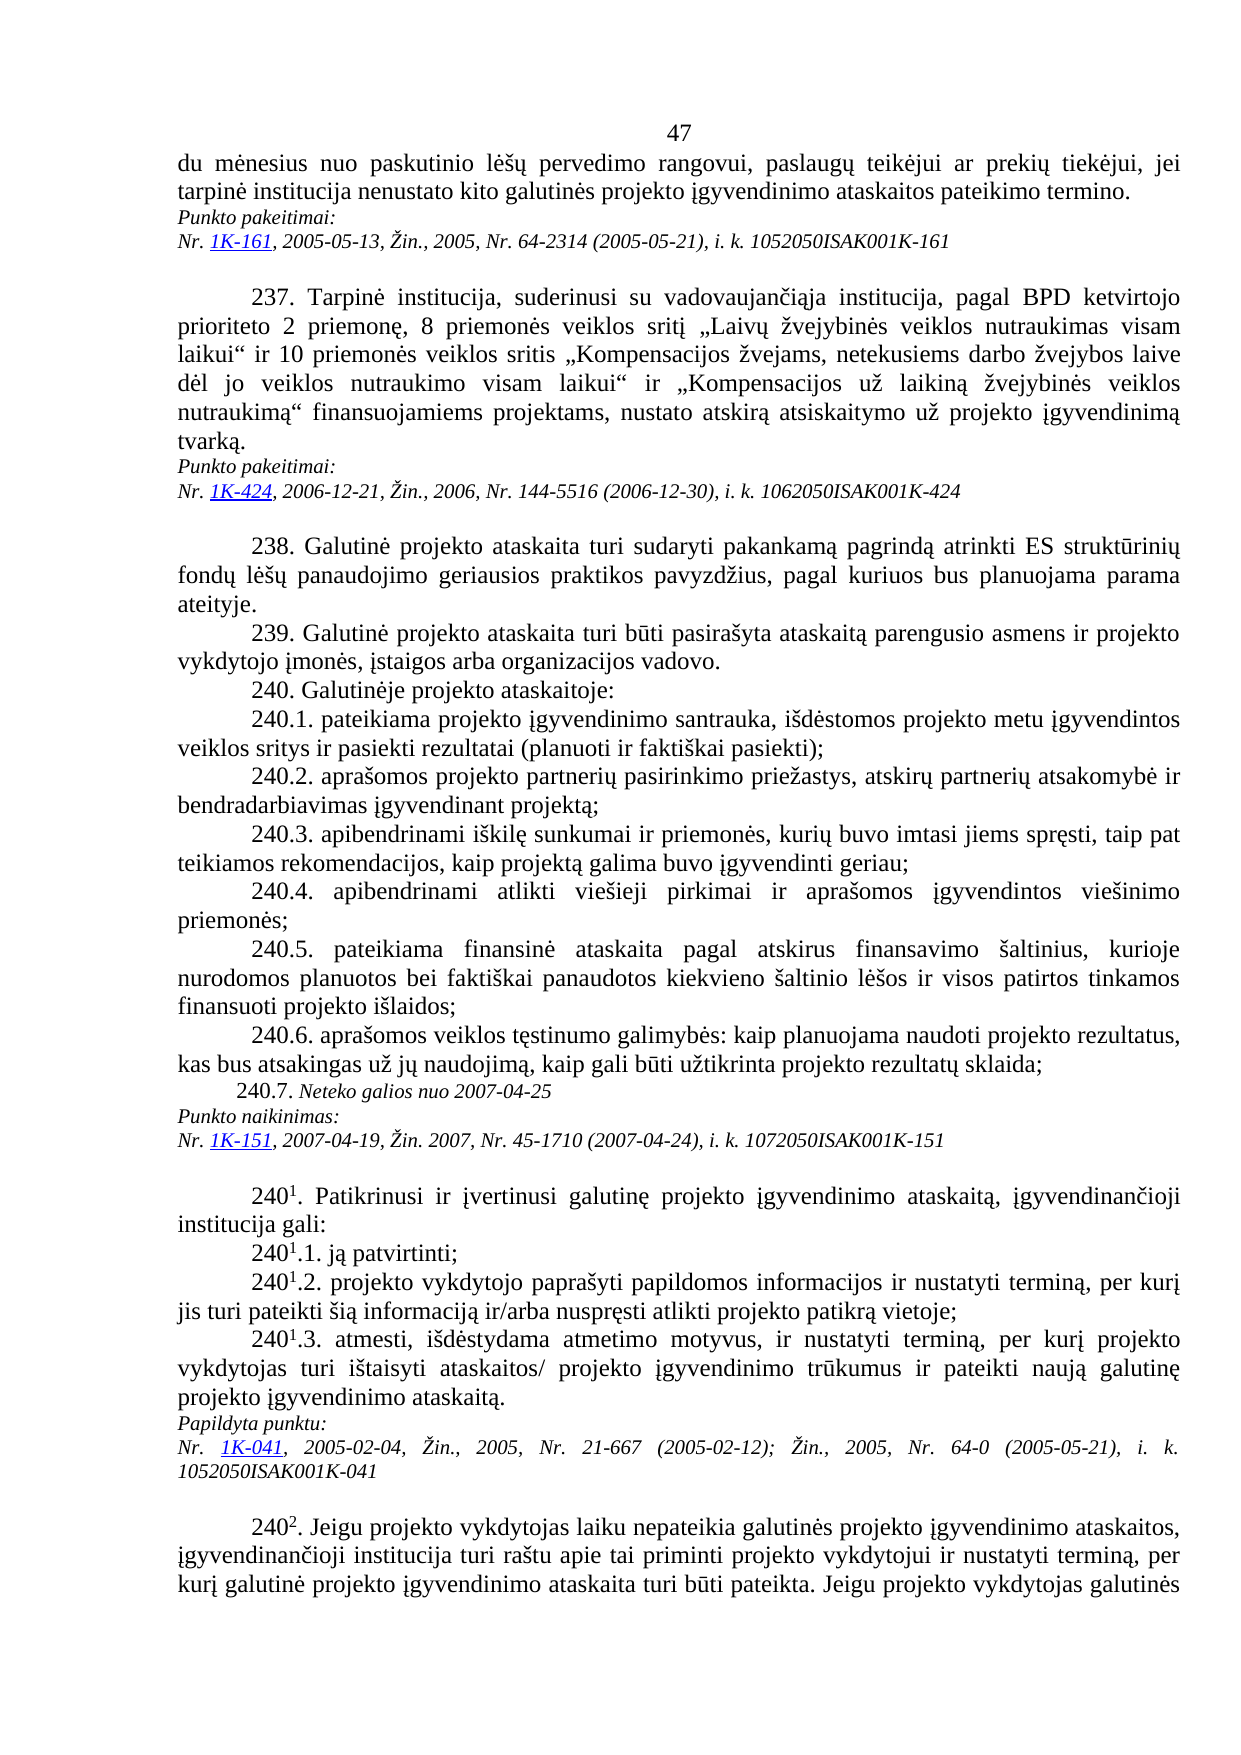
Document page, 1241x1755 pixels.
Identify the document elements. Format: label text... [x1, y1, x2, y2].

text Punkto pakeitimai: [177, 205, 1181, 229]
text Papildyta punktu: [177, 1411, 1181, 1435]
text 240.1. pateikiama projekto įgyvendinimo santrauka, išdėstomos projekto metu įgyvendintos veiklos sritys ir pasiekti rezultatai (planuoti ir faktiškai pasiekti); [177, 704, 1181, 761]
text 240.5. pateikiama finansinė ataskaita pagal atskirus finansavimo šaltinius, kurioje nurodomos planuotos bei faktiškai panaudotos kiekvieno šaltinio lėšos ir visos patirtos tinkamos finansuoti projekto išlaidos; [177, 934, 1181, 1020]
text Nr. 1K-424, 2006-12-21, Žin., 2006, Nr. 144-5516 (2006-12-30), i. k. 1062050ISAK001K-424 [177, 478, 1181, 503]
text 2401.1. ją patvirtinti; [177, 1238, 1181, 1267]
text 240.2. aprašomos projekto partnerių pasirinkimo priežastys, atskirų partnerių atsakomybė ir bendradarbiavimas įgyvendinant projektą; [177, 761, 1181, 819]
text 2402. Jeigu projekto vykdytojas laiku nepateikia galutinės projekto įgyvendinimo ataskaitos, įgyvendinančioji institucija turi raštu apie tai priminti projekto vykdytojui ir nustatyti terminą, per kurį galutinė projekto įgyvendinimo ataskaita turi būti pateikta. Jeigu projekto vykdytojas galutinės [177, 1512, 1181, 1598]
text Nr. 1K-041, 2005-02-04, Žin., 2005, Nr. 21-667 (2005-02-12); Žin., 2005, Nr. 64-0 (2005-05-21), i. k. 1052050ISAK001K-041 [177, 1435, 1181, 1483]
text 2401.2. projekto vykdytojo paprašyti papildomos informacijos ir nustatyti terminą, per kurį jis turi pateikti šią informaciją ir/arba nuspręsti atlikti projekto patikrą vietoje; [177, 1267, 1181, 1324]
text 239. Galutinė projekto ataskaita turi būti pasirašyta ataskaitą parengusio asmens ir projekto vykdytojo įmonės, įstaigos arba organizacijos vadovo. [177, 618, 1181, 675]
text 240.4. apibendrinami atlikti viešieji pirkimai ir aprašomos įgyvendintos viešinimo priemonės; [177, 876, 1181, 934]
text Punkto pakeitimai: [177, 454, 1181, 478]
text 240.3. apibendrinami iškilę sunkumai ir priemonės, kurių buvo imtasi jiems spręsti, taip pat teikiamos rekomendacijos, kaip projektą galima buvo įgyvendinti geriau; [177, 819, 1181, 876]
text 2401. Patikrinusi ir įvertinusi galutinę projekto įgyvendinimo ataskaitą, įgyvendinančioji institucija gali: [177, 1181, 1181, 1238]
text du mėnesius nuo paskutinio lėšų pervedimo rangovui, paslaugų teikėjui ar prekių tiekėjui, jei tarpinė institucija nenustato kito galutinės projekto įgyvendinimo ataskaitos pateikimo termino. [177, 148, 1181, 205]
text 240.6. aprašomos veiklos tęstinumo galimybės: kaip planuojama naudoti projekto rezultatus, kas bus atsakingas už jų naudojimą, kaip gali būti užtikrinta projekto rezultatų sklaida; [177, 1020, 1181, 1078]
text 240. Galutinėje projekto ataskaitoje: [177, 675, 1181, 704]
text Nr. 1K-161, 2005-05-13, Žin., 2005, Nr. 64-2314 (2005-05-21), i. k. 1052050ISAK001K-161 [177, 229, 1181, 253]
text Nr. 1K-151, 2007-04-19, Žin. 2007, Nr. 45-1710 (2007-04-24), i. k. 1072050ISAK001K-151 [177, 1128, 1181, 1152]
text 238. Galutinė projekto ataskaita turi sudaryti pakankamą pagrindą atrinkti ES struktūrinių fondų lėšų panaudojimo geriausios praktikos pavyzdžius, pagal kuriuos bus planuojama parama ateityje. [177, 531, 1181, 618]
text 237. Tarpinė institucija, suderinusi su vadovaujančiąja institucija, pagal BPD ketvirtojo prioriteto 2 priemonę, 8 priemonės veiklos sritį „Laivų žvejybinės veiklos nutraukimas visam laikui“ ir 10 priemonės veiklos sritis „Kompensacijos žvejams, netekusiems darbo žvejybos laive dėl jo veiklos nutraukimo visam laikui“ ir „Kompensacijos už laikiną žvejybinės veiklos nutraukimą“ finansuojamiems projektams, nustato atskirą atsiskaitymo už projekto įgyvendinimą tvarką. [177, 282, 1181, 454]
text Punkto naikinimas: [177, 1104, 1181, 1128]
text 240.7. Neteko galios nuo 2007-04-25 [177, 1078, 1181, 1104]
text 2401.3. atmesti, išdėstydama atmetimo motyvus, ir nustatyti terminą, per kurį projekto vykdytojas turi ištaisyti ataskaitos/ projekto įgyvendinimo trūkumus ir pateikti naują galutinę projekto įgyvendinimo ataskaitą. [177, 1324, 1181, 1411]
